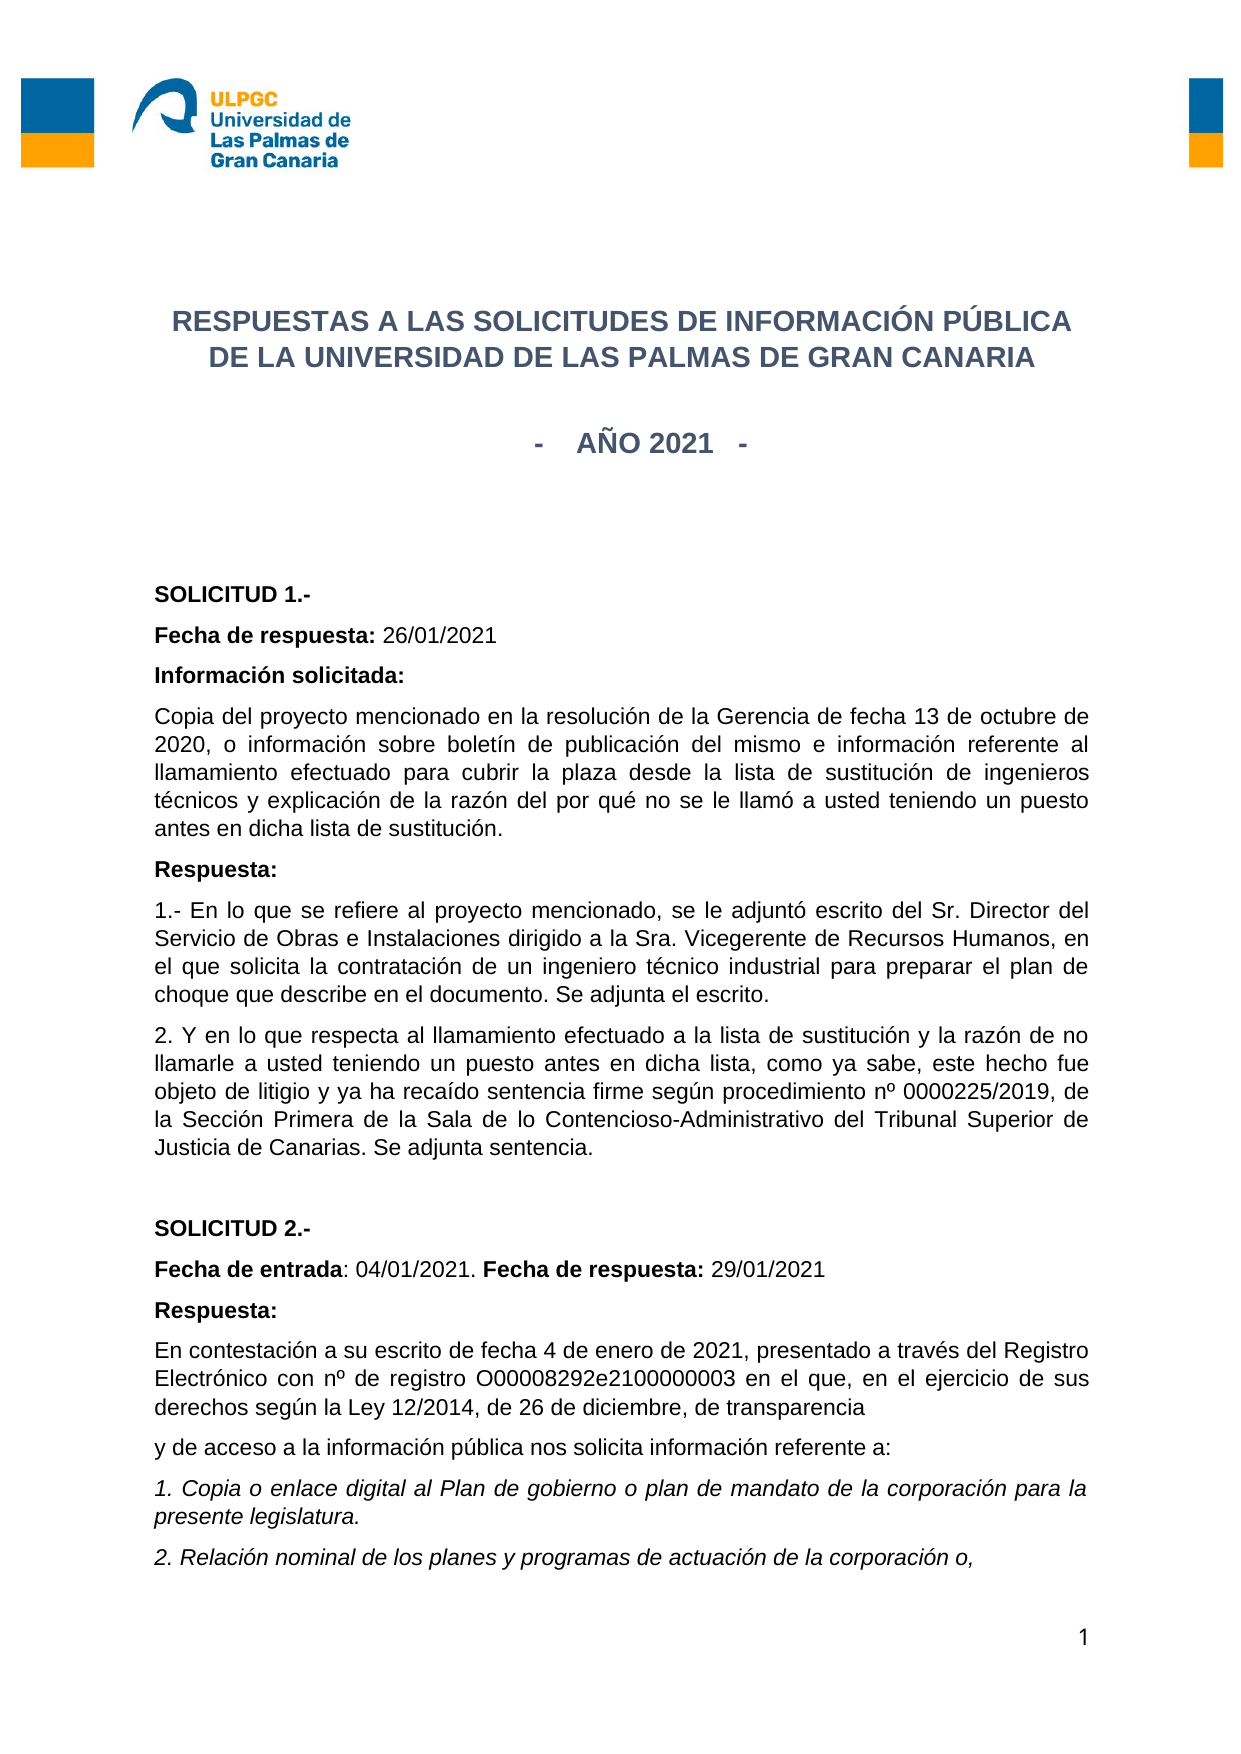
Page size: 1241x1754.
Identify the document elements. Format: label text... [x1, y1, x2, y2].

text SOLICITUD 1.- [154, 581, 1090, 607]
text 1.- En lo que se refiere al proyecto mencionado, se le adjuntó escrito del Sr. Director del Servicio de Obras e Instalaciones dirigido a la Sra. Vicegerente de Recursos Humanos, en el que solicita la contratación de un ingeniero técnico industrial para preparar el plan de choque que describe en el documento. Se adjunta el escrito. [154, 897, 1090, 1007]
text Información solicitada: [154, 662, 1090, 688]
text y de acceso a la información pública nos solicita información referente a: [154, 1434, 1090, 1460]
text Respuesta: [154, 856, 1090, 882]
text Respuesta: [154, 1297, 1090, 1323]
text 2. Relación nominal de los planes y programas de actuación de la corporación o, [154, 1543, 1090, 1570]
text Copia del proyecto mencionado en la resolución de la Gerencia de fecha 13 de octubre de 2020, o información sobre boletín de publicación del mismo e información referente al llamamiento efectuado para cubrir la plaza desde la lista de sustitución de ingenieros técnicos y explicación de la razón del por qué no se le llamó a usted teniendo un puesto antes en dicha lista de sustitución. [154, 703, 1090, 842]
text - AÑO 2021 - [192, 426, 1090, 460]
text SOLICITUD 2.- [154, 1215, 1090, 1242]
text 2. Y en lo que respecta al llamamiento efectuado a la lista de sustitución y la razón de no llamarle a usted teniendo un puesto antes en dicha lista, como ya sabe, este hecho fue objeto de litigio y ya ha recaído sentencia firme según procedimiento nº 0000225/2019, de la Sección Primera de la Sala de lo Contencioso-Administrativo del Tribunal Superior de Justicia de Canarias. Se adjunta sentencia. [154, 1022, 1090, 1160]
text Fecha de entrada: 04/01/2021. Fecha de respuesta: 29/01/2021 [154, 1256, 1090, 1282]
text Fecha de respuesta: 26/01/2021 [154, 622, 1090, 648]
text RESPUESTAS A LAS SOLICITUDES DE INFORMACIÓN PÚBLICA DE LA UNIVERSIDAD DE LAS PALMAS DE GRAN CANARIA [154, 304, 1090, 374]
text 1. Copia o enlace digital al Plan de gobierno o plan de mandato de la corporación para la presente legislatura. [154, 1475, 1090, 1529]
text En contestación a su escrito de fecha 4 de enero de 2021, presentado a través del Registro Electrónico con nº de registro O00008292e2100000003 en el que, en el ejercicio de sus derechos según la Ley 12/2014, de 26 de diciembre, de transparencia [154, 1337, 1090, 1420]
